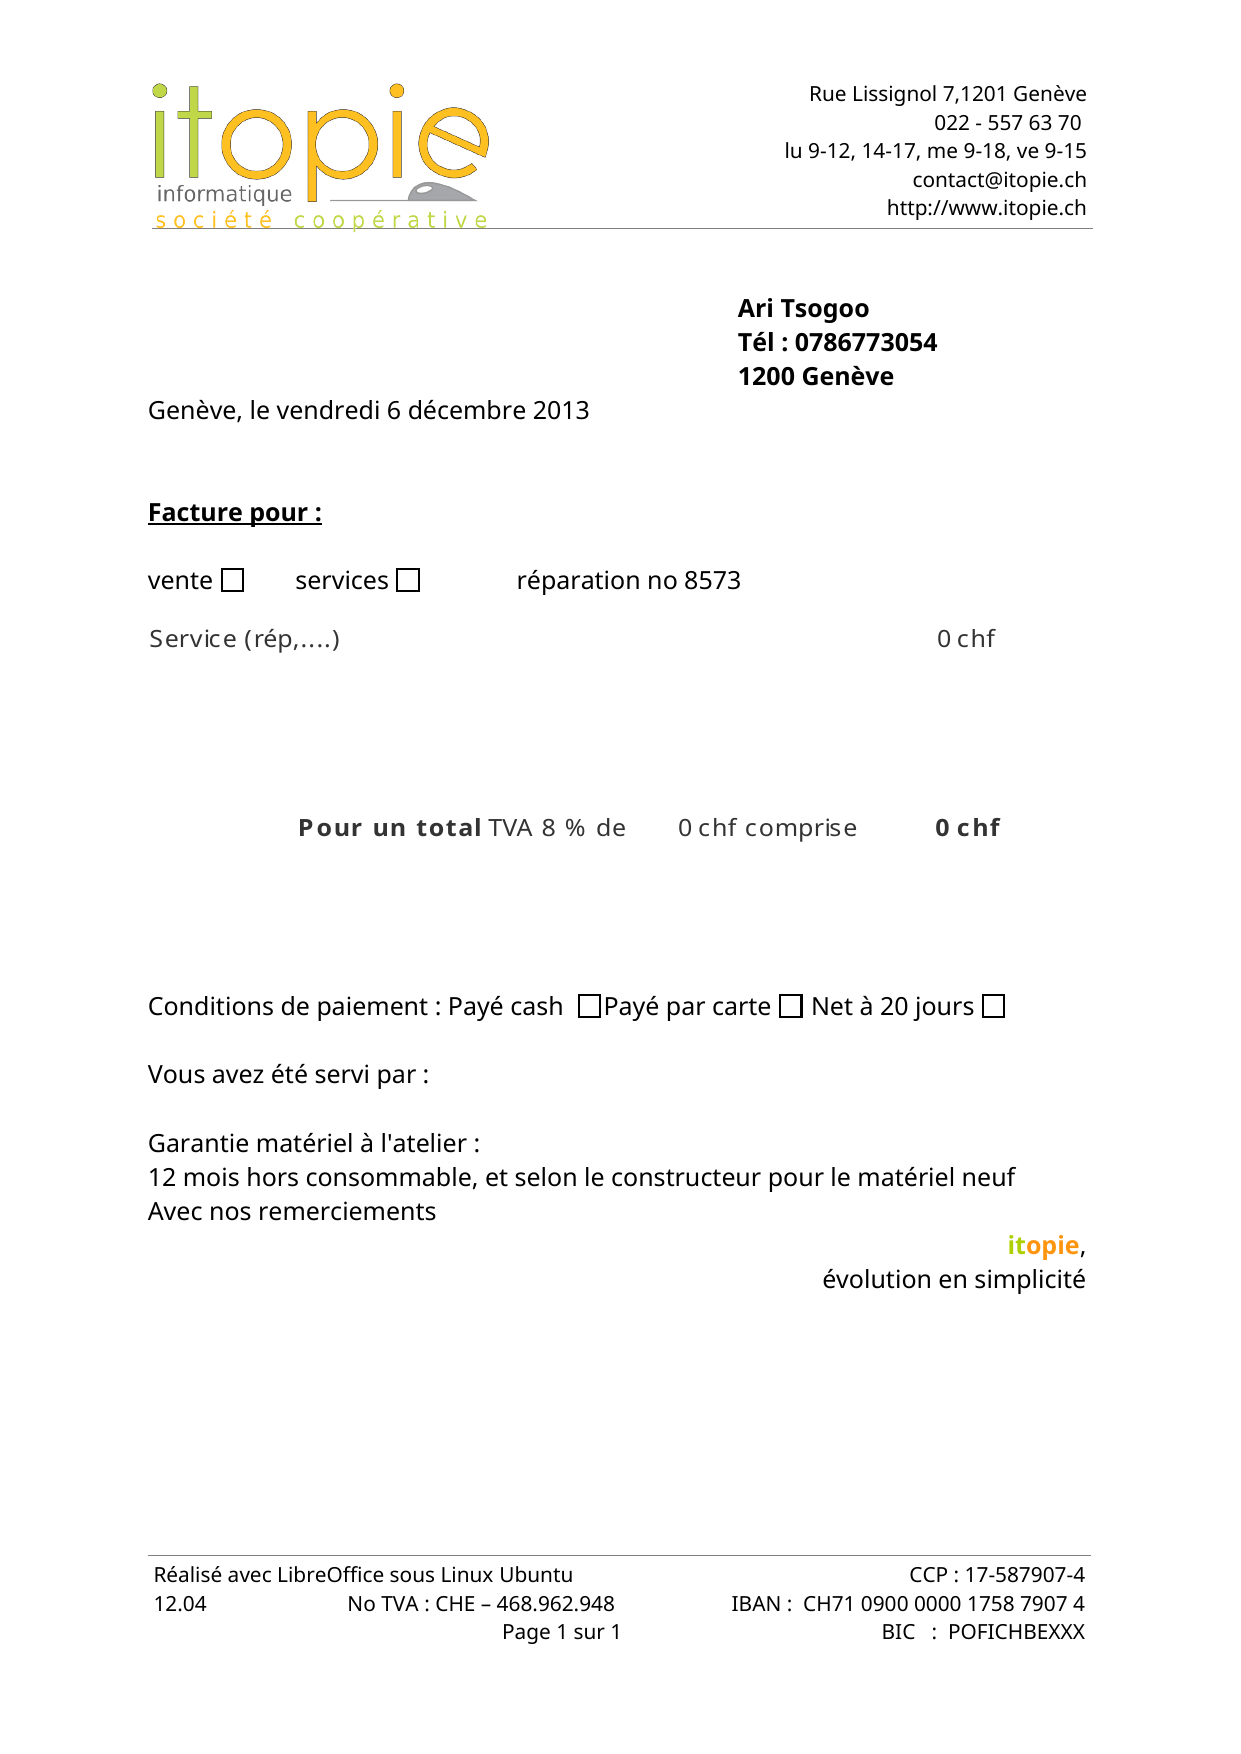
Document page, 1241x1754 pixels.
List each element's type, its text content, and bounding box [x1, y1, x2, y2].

text Garantie matériel à l'atelier : [148, 1125, 1093, 1159]
text Vous avez été servi par : [148, 1057, 1093, 1091]
text Tél : 0786773054 [148, 324, 1093, 358]
picture [138, 72, 500, 244]
text Facture pour : [148, 495, 1093, 529]
text 12 mois hors consommable, et selon le constructeur pour le matériel neuf [148, 1159, 1093, 1193]
text Ari Tsogoo [148, 290, 1093, 324]
text vente services réparation no 8573 [148, 563, 1093, 597]
text Conditions de paiement : Payé cash Payé par carte Net à 20 jours [148, 989, 1093, 1023]
text Genève, le vendredi 6 décembre 2013 [148, 392, 1093, 427]
text évolution en simplicité [148, 1262, 1093, 1296]
text Avec nos remerciements [148, 1193, 1093, 1227]
text 1200 Genève [148, 358, 1093, 392]
text itopie, [148, 1227, 1093, 1262]
